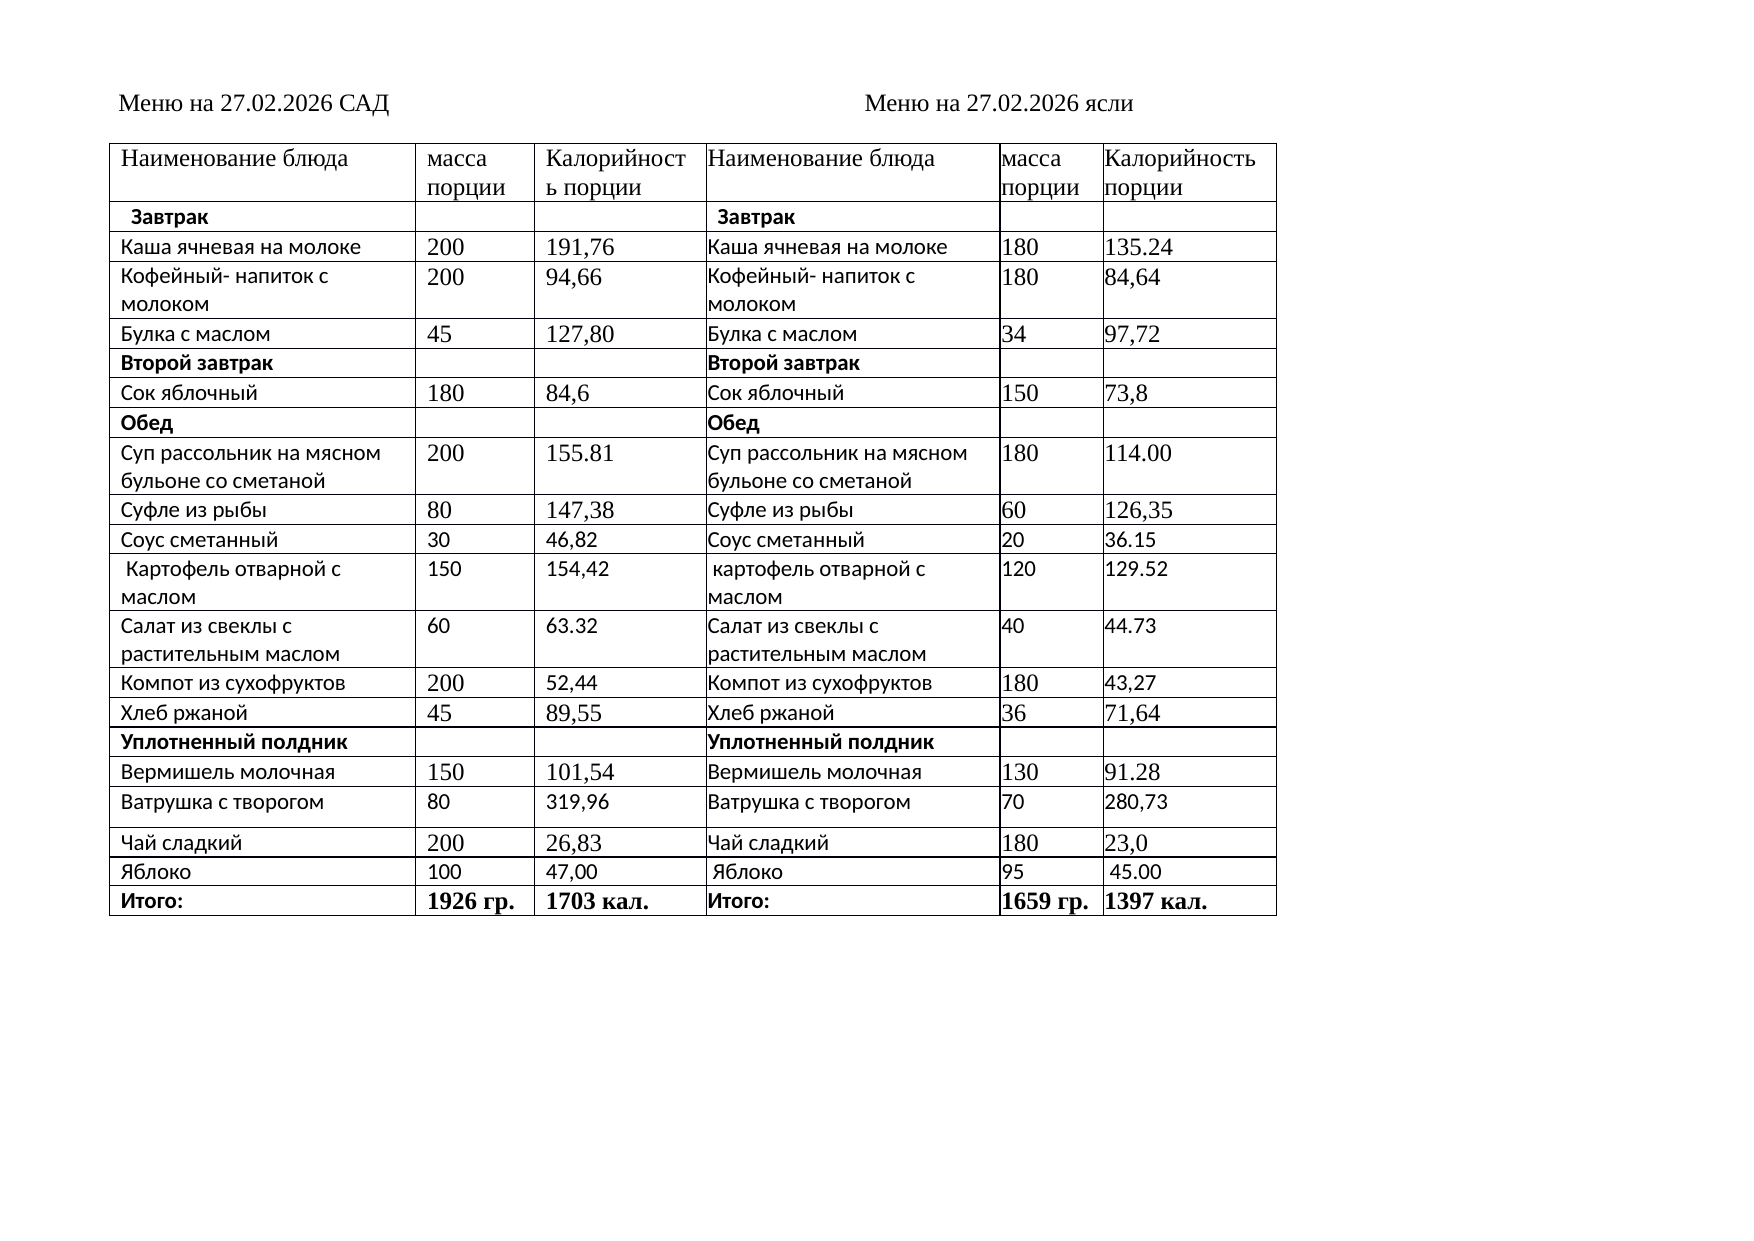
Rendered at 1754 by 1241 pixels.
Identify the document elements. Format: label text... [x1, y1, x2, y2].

table_cell 45 [416, 698, 534, 726]
table_cell Уплотненный полдник [707, 728, 999, 756]
table_cell 26,83 [535, 828, 706, 856]
table_cell 20 [1001, 525, 1103, 553]
table_cell 23,0 [1104, 828, 1276, 856]
table_cell Итого: [707, 886, 999, 915]
table_cell 200 [416, 668, 534, 697]
table_cell 154,42 [535, 554, 706, 610]
table_cell 200 [416, 828, 534, 856]
table_header Калорийность порции [1104, 144, 1276, 201]
table_cell 120 [1001, 554, 1103, 610]
table_cell 95 [1001, 858, 1103, 885]
table_cell 47,00 [535, 858, 706, 885]
table_cell 43,27 [1104, 668, 1276, 697]
table_cell Кофейный- напиток с молоком [707, 262, 999, 318]
table_cell 46,82 [535, 525, 706, 553]
table_cell 280,73 [1104, 787, 1276, 827]
table_cell Компот из сухофруктов [707, 668, 999, 697]
table_cell 94,66 [535, 262, 706, 318]
table_cell [416, 728, 534, 756]
table_cell Ватрушка с творогом [110, 787, 415, 827]
table_header масса порции [416, 144, 534, 201]
table_cell 150 [416, 757, 534, 786]
table_cell 191,76 [535, 232, 706, 261]
table_cell 200 [416, 232, 534, 261]
table_cell Картофель отварной с маслом [110, 554, 415, 610]
table_cell 180 [1001, 828, 1103, 856]
table_cell Ватрушка с творогом [707, 787, 999, 827]
table_cell 60 [1001, 495, 1103, 524]
table_cell 36.15 [1104, 525, 1276, 553]
table_cell 1397 кал. [1104, 886, 1276, 915]
table_cell 40 [1001, 611, 1103, 667]
table_cell 100 [416, 858, 534, 885]
table_header масса порции [1001, 144, 1103, 201]
table_cell 180 [1001, 262, 1103, 318]
table_cell 130 [1001, 757, 1103, 786]
table_cell Чай сладкий [110, 828, 415, 856]
table_cell 155.81 [535, 438, 706, 494]
table_cell Кофейный- напиток с молоком [110, 262, 415, 318]
table_cell 1659 гр. [1001, 886, 1103, 915]
table_cell 45.00 [1104, 858, 1276, 885]
table_cell Яблоко [110, 858, 415, 885]
table_cell Завтрак [707, 202, 999, 231]
table_cell Соус сметанный [707, 525, 999, 553]
table_cell 89,55 [535, 698, 706, 726]
table_cell Сок яблочный [110, 378, 415, 407]
table_cell [416, 349, 534, 377]
table_cell Компот из сухофруктов [110, 668, 415, 697]
table_cell Каша ячневая на молоке [110, 232, 415, 261]
table_cell 126,35 [1104, 495, 1276, 524]
table_cell 80 [416, 787, 534, 827]
table_cell 80 [416, 495, 534, 524]
table_cell 135.24 [1104, 232, 1276, 261]
table_cell Хлеб ржаной [707, 698, 999, 726]
table_header Калорийность порции [535, 144, 706, 201]
table_cell Вермишель молочная [110, 757, 415, 786]
table_cell [1001, 408, 1103, 437]
table_cell [535, 349, 706, 377]
table_cell [416, 202, 534, 231]
table_cell 44.73 [1104, 611, 1276, 667]
table_cell [1001, 349, 1103, 377]
table_cell 60 [416, 611, 534, 667]
table_cell 147,38 [535, 495, 706, 524]
table_header Наименование блюда [110, 144, 415, 201]
table_cell Завтрак [110, 202, 415, 231]
table_cell 180 [1001, 232, 1103, 261]
table_cell 70 [1001, 787, 1103, 827]
table_cell Каша ячневая на молоке [707, 232, 999, 261]
table_cell 84,64 [1104, 262, 1276, 318]
table_cell [1104, 728, 1276, 756]
table_cell 180 [1001, 668, 1103, 697]
table_cell [535, 408, 706, 437]
table_cell Обед [707, 408, 999, 437]
table_cell [1104, 408, 1276, 437]
table_cell 84,6 [535, 378, 706, 407]
text Меню на 27.02.2026 САД Меню на 27.02.2026 ясли [118, 88, 1636, 117]
table_cell 150 [416, 554, 534, 610]
table_cell Яблоко [707, 858, 999, 885]
table_cell [1104, 349, 1276, 377]
table_cell 91.28 [1104, 757, 1276, 786]
table_cell 52,44 [535, 668, 706, 697]
table_cell Обед [110, 408, 415, 437]
table_cell Сок яблочный [707, 378, 999, 407]
table_cell 36 [1001, 698, 1103, 726]
table_cell 73,8 [1104, 378, 1276, 407]
table_cell картофель отварной с маслом [707, 554, 999, 610]
table_cell 71,64 [1104, 698, 1276, 726]
table_header Наименование блюда [707, 144, 999, 201]
table_cell Второй завтрак [110, 349, 415, 377]
table_cell 30 [416, 525, 534, 553]
table_cell [535, 202, 706, 231]
table_cell [1001, 728, 1103, 756]
table_cell 180 [416, 378, 534, 407]
table_cell Суп рассольник на мясном бульоне со сметаной [110, 438, 415, 494]
table_cell 114.00 [1104, 438, 1276, 494]
table_cell 101,54 [535, 757, 706, 786]
table_cell Суфле из рыбы [707, 495, 999, 524]
table_cell Уплотненный полдник [110, 728, 415, 756]
table_cell 200 [416, 438, 534, 494]
table_cell Салат из свеклы с растительным маслом [707, 611, 999, 667]
table_cell Булка с маслом [707, 319, 999, 347]
table_cell Булка с маслом [110, 319, 415, 347]
table_cell [1001, 202, 1103, 231]
table_cell Вермишель молочная [707, 757, 999, 786]
table_cell 319,96 [535, 787, 706, 827]
table_cell Соус сметанный [110, 525, 415, 553]
table_cell 45 [416, 319, 534, 347]
table_cell 1703 кал. [535, 886, 706, 915]
table_cell Суп рассольник на мясном бульоне со сметаной [707, 438, 999, 494]
table_cell [535, 728, 706, 756]
table_cell 129.52 [1104, 554, 1276, 610]
table_cell Хлеб ржаной [110, 698, 415, 726]
table_cell 200 [416, 262, 534, 318]
table_cell Итого: [110, 886, 415, 915]
table_cell 1926 гр. [416, 886, 534, 915]
table_cell Второй завтрак [707, 349, 999, 377]
table_cell 150 [1001, 378, 1103, 407]
table_cell Чай сладкий [707, 828, 999, 856]
table_cell [416, 408, 534, 437]
table_cell 97,72 [1104, 319, 1276, 347]
table_cell 180 [1001, 438, 1103, 494]
table_cell Суфле из рыбы [110, 495, 415, 524]
table_cell 34 [1001, 319, 1103, 347]
table_cell 127,80 [535, 319, 706, 347]
table_cell 63.32 [535, 611, 706, 667]
table_cell [1104, 202, 1276, 231]
table_cell Салат из свеклы с растительным маслом [110, 611, 415, 667]
